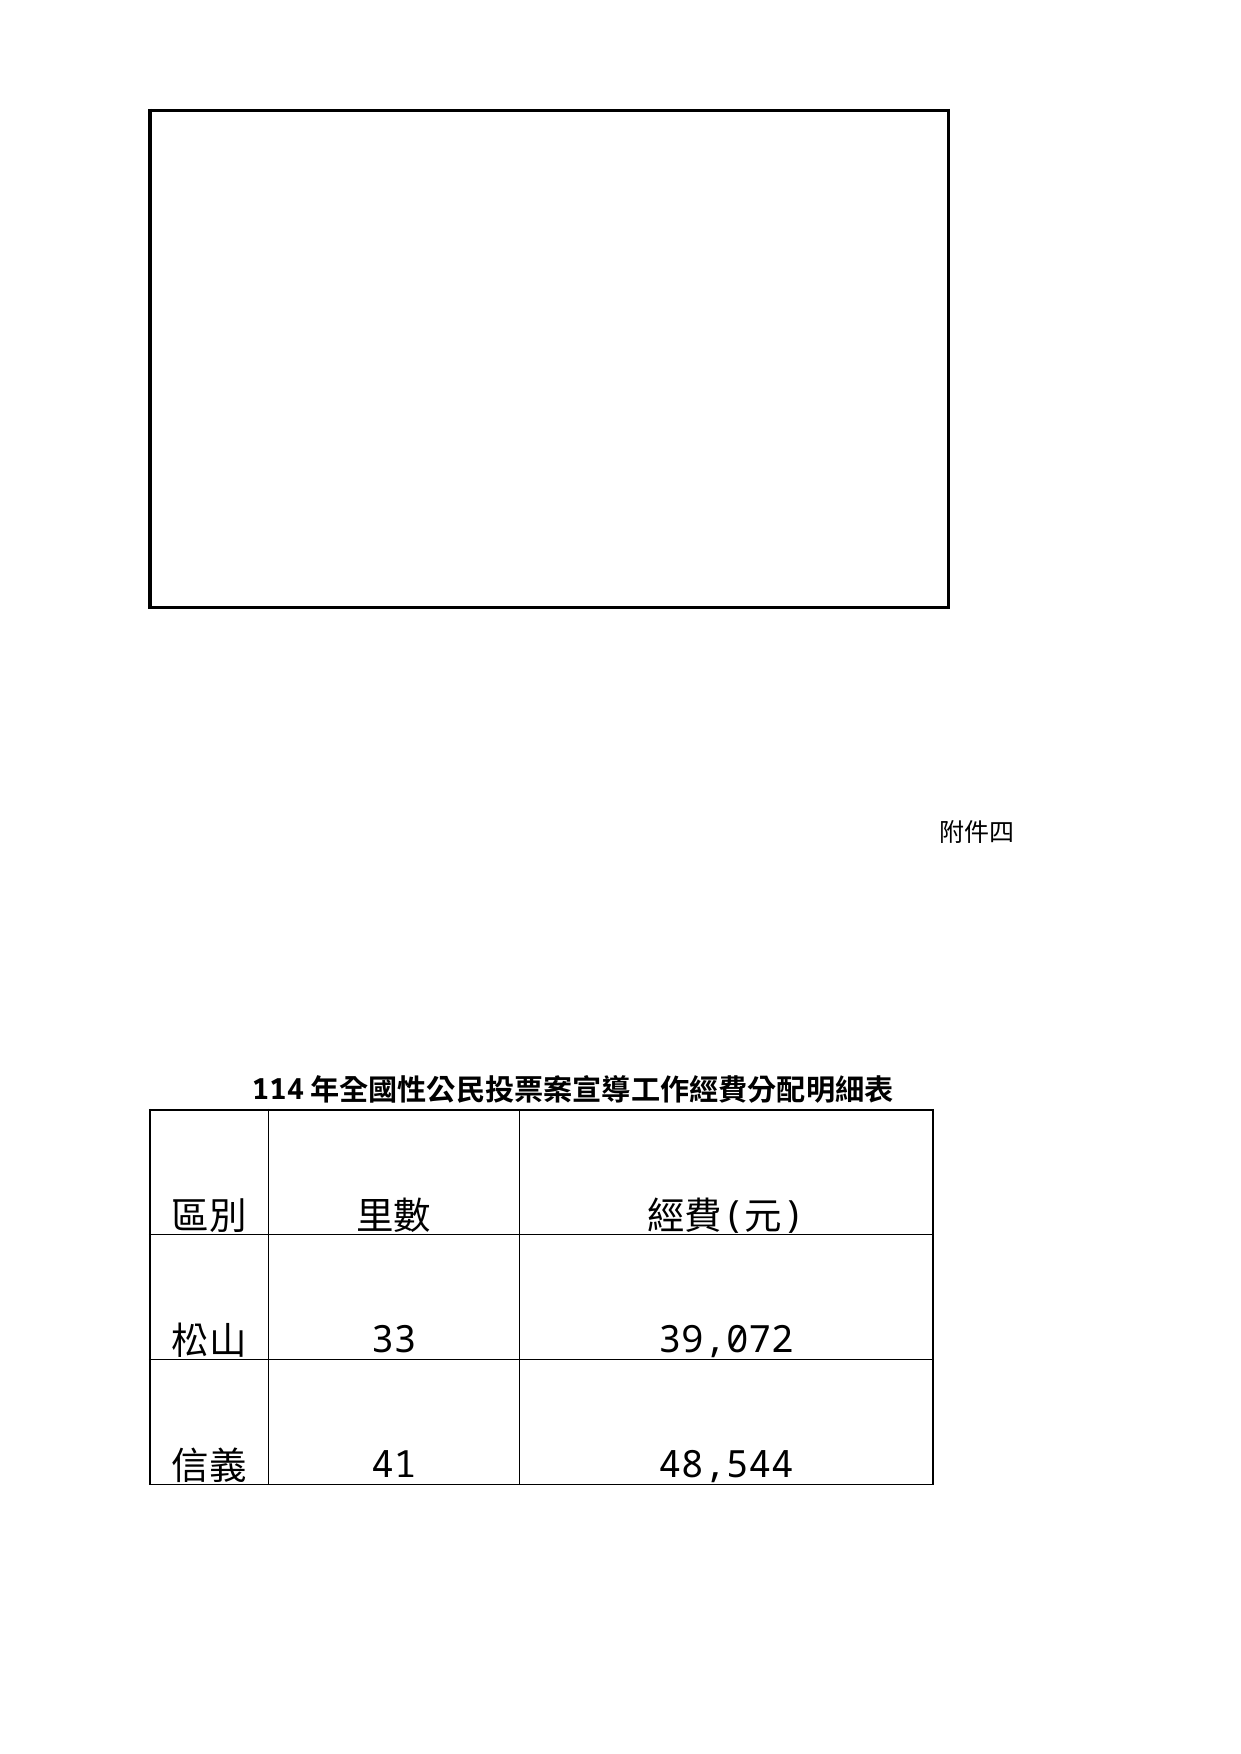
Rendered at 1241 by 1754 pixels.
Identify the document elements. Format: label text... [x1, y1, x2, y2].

table_cell 松山 [151, 1235, 268, 1359]
table_cell 39,072 [520, 1235, 932, 1359]
table_cell 里數 [269, 1111, 519, 1234]
table_cell 33 [269, 1235, 519, 1359]
table_cell 信義 [151, 1360, 268, 1484]
table_cell 區別 [151, 1111, 268, 1234]
table_header [152, 112, 947, 606]
table_cell [934, 1109, 995, 1234]
table_cell [995, 1234, 1240, 1359]
table_cell [934, 1359, 995, 1484]
table_cell 經費(元) [520, 1111, 932, 1234]
table_header 114年全國性公民投票案宣導工作經費分配明細表 [150, 796, 1093, 1109]
table_header [995, 796, 1240, 1109]
table_cell 41 [269, 1360, 519, 1484]
table_cell [934, 1234, 995, 1359]
table_cell [995, 1109, 1240, 1234]
table_cell [995, 1359, 1240, 1484]
table_cell 48,544 [520, 1360, 932, 1484]
